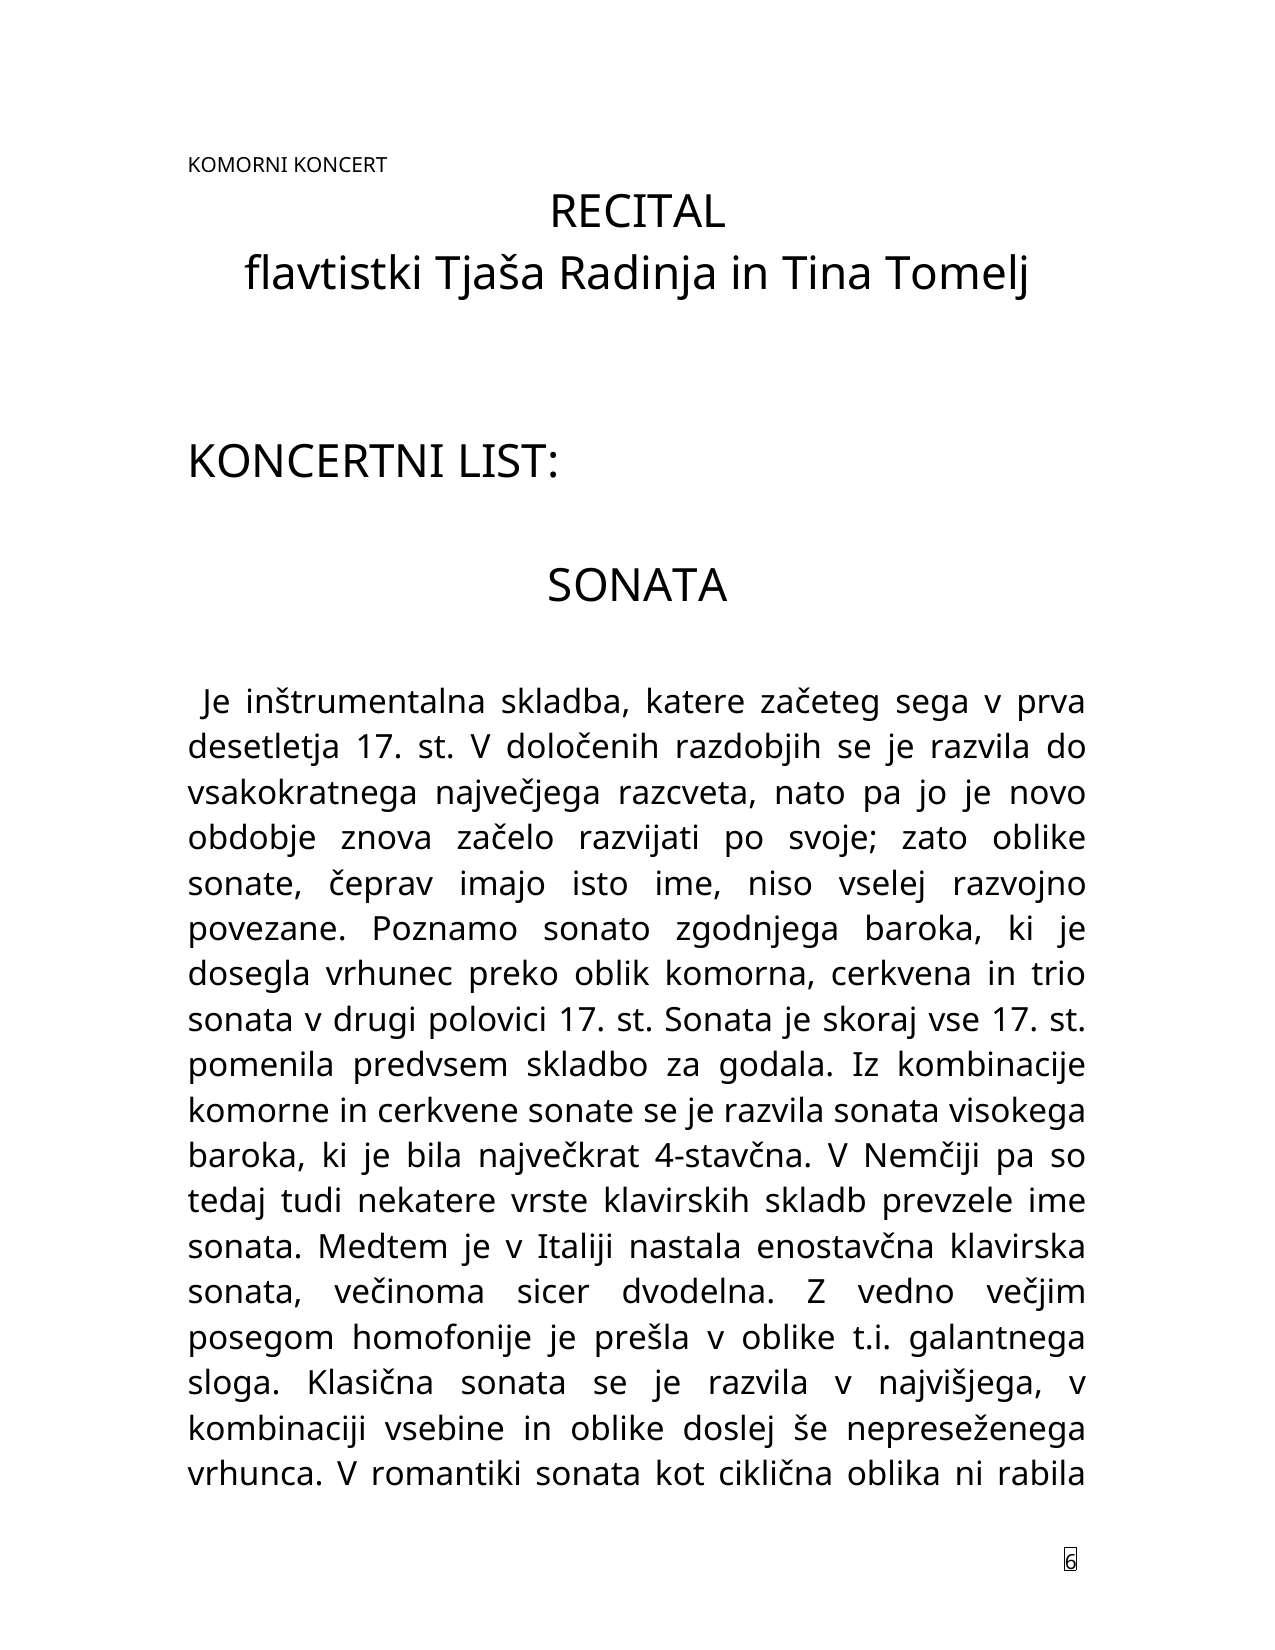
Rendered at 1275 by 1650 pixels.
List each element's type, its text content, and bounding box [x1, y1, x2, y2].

text RECITAL [187, 178, 1087, 241]
text Je inštrumentalna skladba, katere začeteg sega v prva desetletja 17. st. V določenih razdobjih se je razvila do vsakokratnega največjega razcveta, nato pa jo je novo obdobje znova začelo razvijati po svoje; zato oblike sonate, čeprav imajo isto ime, niso vselej razvojno povezane. Poznamo sonato zgodnjega baroka, ki je dosegla vrhunec preko oblik komorna, cerkvena in trio sonata v drugi polovici 17. st. Sonata je skoraj vse 17. st. pomenila predvsem skladbo za godala. Iz kombinacije komorne in cerkvene sonate se je razvila sonata visokega baroka, ki je bila največkrat 4-stavčna. V Nemčiji pa so tedaj tudi nekatere vrste klavirskih skladb prevzele ime sonata. Medtem je v Italiji nastala enostavčna klavirska sonata, večinoma sicer dvodelna. Z vedno večjim posegom homofonije je prešla v oblike t.i. galantnega sloga. Klasična sonata se je razvila v najvišjega, v kombinaciji vsebine in oblike doslej še nepreseženega vrhunca. V romantiki sonata kot ciklična oblika ni rabila [187, 678, 1087, 1495]
text KONCERTNI LIST: [187, 428, 1087, 490]
subtitle SONATA [187, 553, 1087, 615]
text KOMORNI KONCERT [187, 150, 1087, 178]
text flavtistki Tjaša Radinja in Tina Tomelj [187, 241, 1087, 303]
